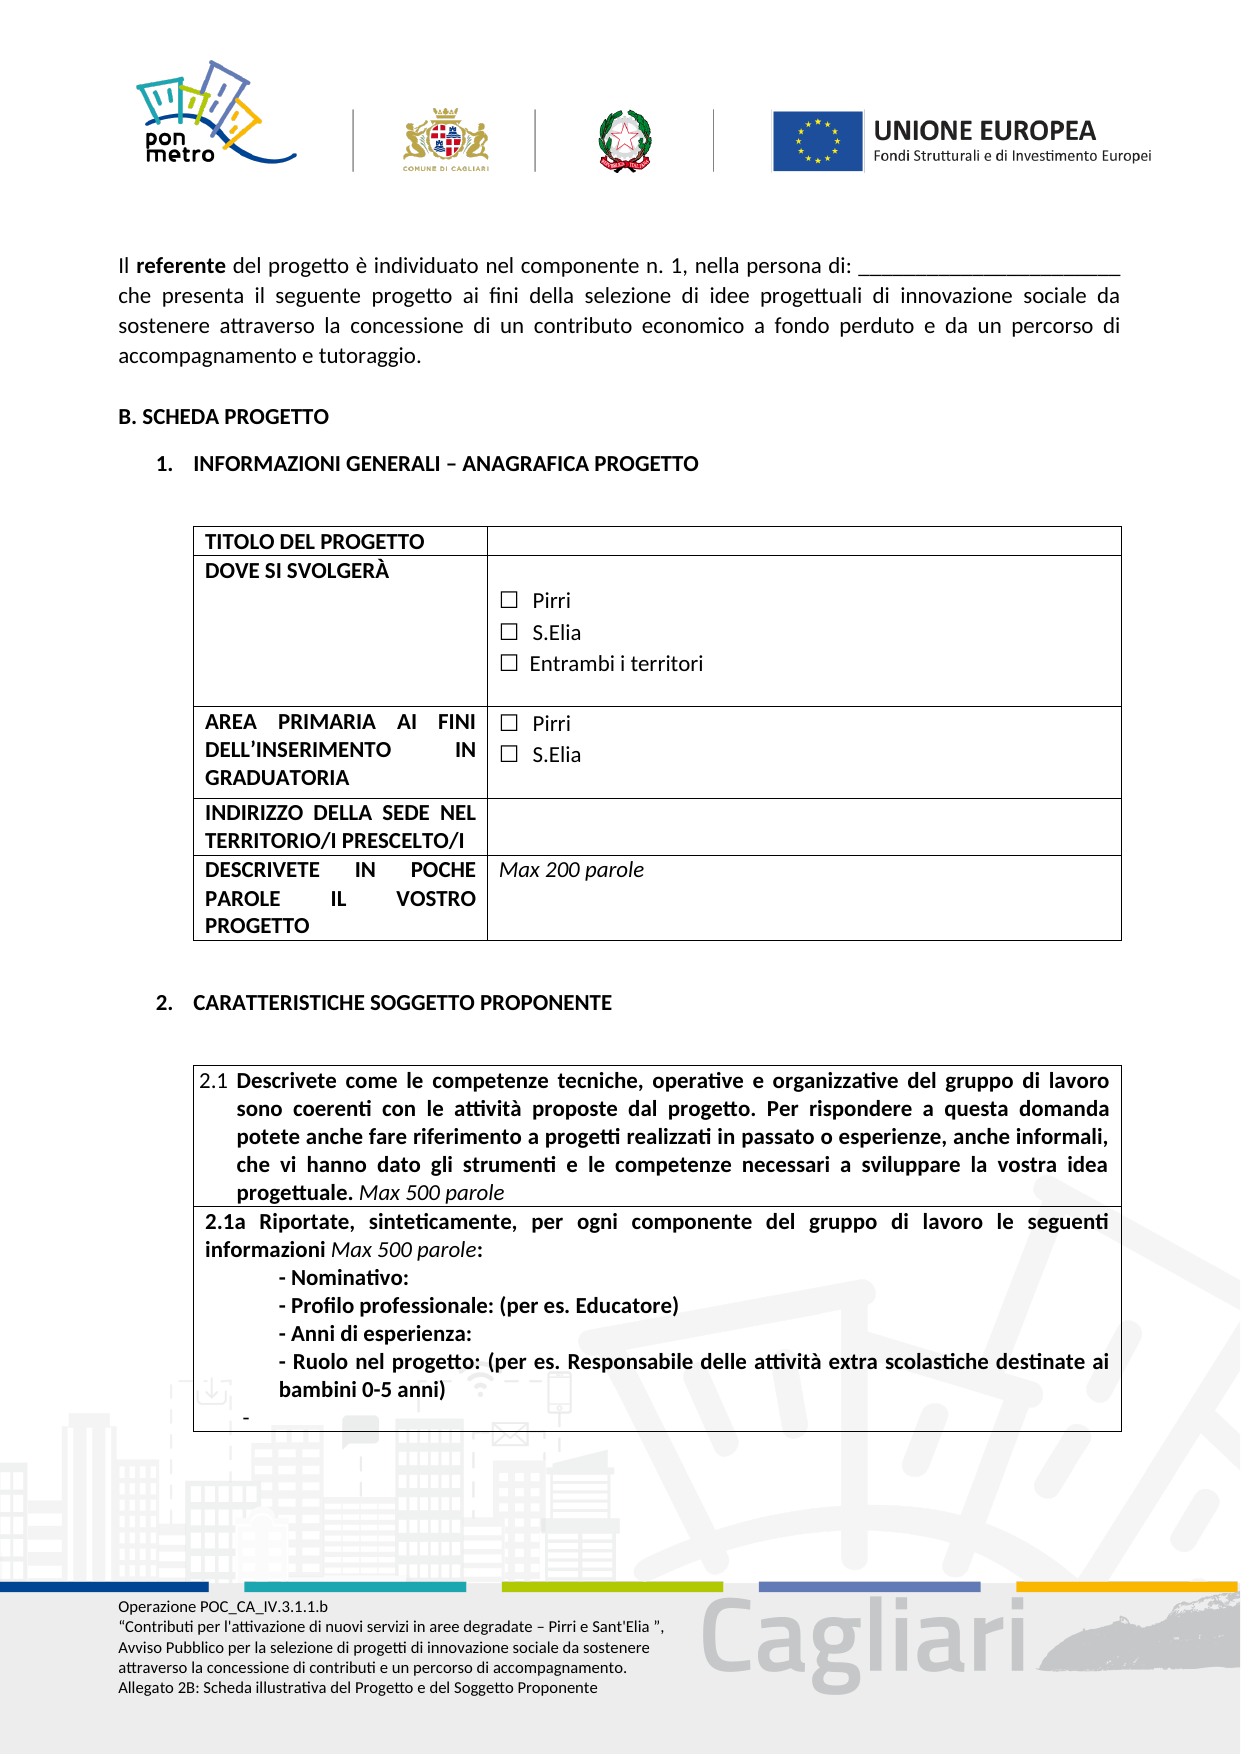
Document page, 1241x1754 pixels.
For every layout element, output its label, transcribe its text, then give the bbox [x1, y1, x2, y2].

table_header TITOLO DEL PROGETTO [194, 527, 487, 555]
picture [0, 1, 1241, 209]
table_cell INDIRIZZO DELLA SEDE NEL TERRITORIO/I PRESCELTO/I [194, 799, 487, 854]
table_cell Max 200 parole [488, 856, 1121, 940]
table_cell [488, 799, 1121, 854]
table_cell AREA PRIMARIA AI FINI DELL’INSERIMENTO IN GRADUATORIA [194, 707, 487, 797]
table_header Descrivete come le competenze tecniche, operative e organizzative del gruppo di lavoro sono coerenti con le attività proposte dal progetto. Per rispondere a questa domanda potete anche fare riferimento a progetti realizzati in passato o esperienze, anche informali, che vi hanno dato gli strumenti e le competenze necessari a sviluppare la vostra idea progettuale. Max 500 parole [194, 1066, 1121, 1206]
list CARATTERISTICHE SOGGETTO PROPONENTE [156, 988, 1122, 1016]
table_cell ☐ Pirri ☐ S.Elia [488, 707, 1121, 797]
picture [0, 1157, 1241, 1754]
table_cell ☐ Pirri ☐ S.Elia ☐ Entrambi i territori [488, 556, 1121, 706]
table_cell DOVE SI SVOLGERÀ [194, 556, 487, 706]
text B. SCHEDA PROGETTO [118, 402, 1122, 430]
text Il referente del progetto è individuato nel componente n. 1, nella persona di: _______________________ che presenta il seguente progetto ai fini della selezione di idee progettuali di innovazione sociale da sostenere attraverso la concessione di un contributo economico a fondo perduto e da un percorso di accompagnamento e tutoraggio. [118, 251, 1122, 370]
table_cell 2.1a Riportate, sinteticamente, per ogni componente del gruppo di lavoro le seguenti informazioni Max 500 parole: - Nominativo: - Profilo professionale: (per es. Educatore) - Anni di esperienza: - Ruolo nel progetto: (per es. Responsabile delle attività extra scolastiche destinate ai bambini 0-5 anni) [194, 1207, 1121, 1431]
table_cell DESCRIVETE IN POCHE PAROLE IL VOSTRO PROGETTO [194, 856, 487, 940]
list INFORMAZIONI GENERALI – ANAGRAFICA PROGETTO [156, 449, 1122, 477]
table_header [488, 527, 1121, 555]
